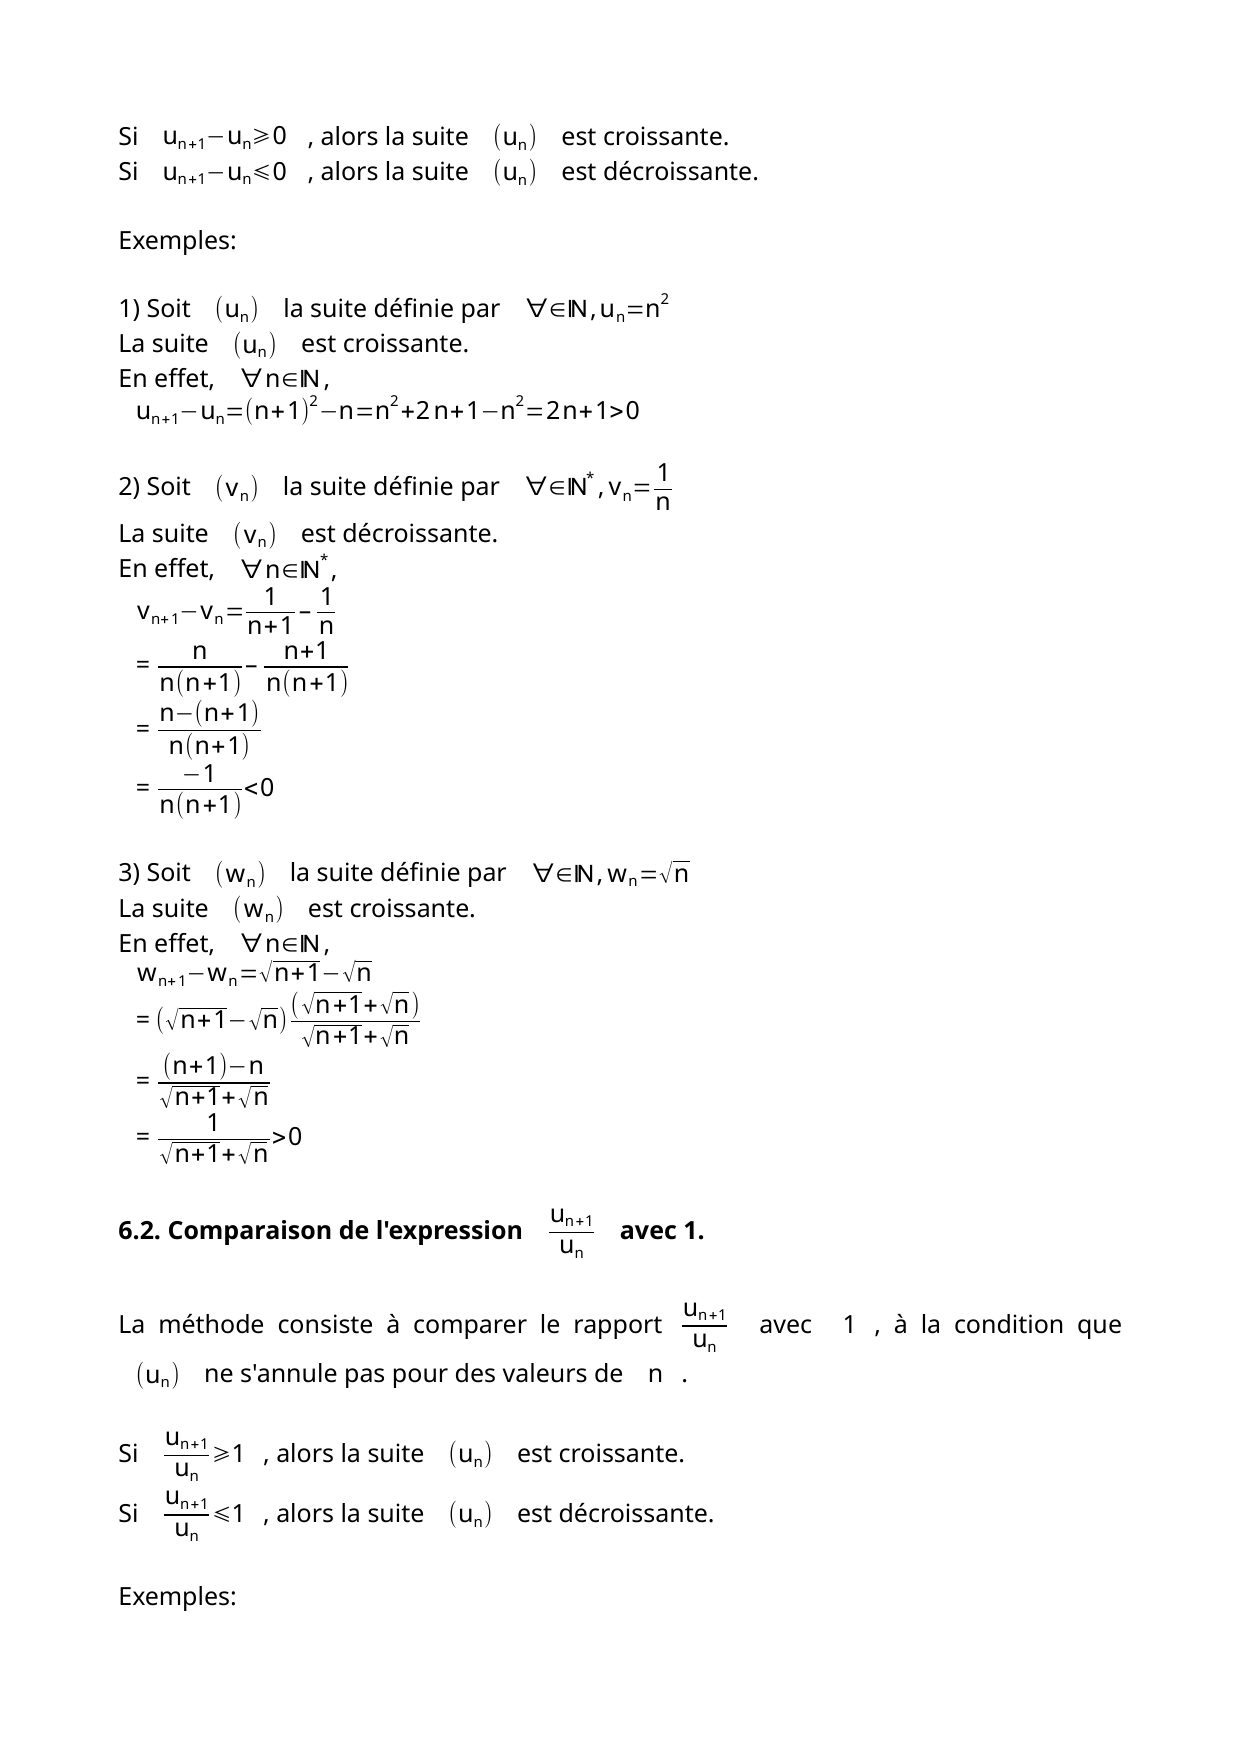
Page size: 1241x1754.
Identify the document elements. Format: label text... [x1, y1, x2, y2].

text La suite est croissante. [118, 326, 1122, 361]
text La suite est croissante. [118, 890, 1122, 925]
text 2) Soit la suite définie par [118, 462, 1122, 516]
text Exemples: [118, 222, 1122, 256]
text La suite est décroissante. [118, 516, 1122, 551]
text 1) Soit la suite définie par [118, 291, 1122, 326]
text Exemples: [118, 1579, 1122, 1613]
text 6.2. Comparaison de l'expression avec 1. [118, 1202, 1122, 1262]
text En effet, [118, 925, 1122, 959]
text En effet, [118, 361, 1122, 395]
text En effet, [118, 551, 1122, 585]
text Si , alors la suite est décroissante. [118, 153, 1122, 188]
text 3) Soit la suite définie par [118, 855, 1122, 890]
text Si , alors la suite est décroissante. [118, 1485, 1122, 1545]
text Si , alors la suite est croissante. [118, 1425, 1122, 1485]
text Si , alors la suite est croissante. [118, 118, 1122, 153]
text La méthode consiste à comparer le rapport avec , à la condition que ne s'annule pas pour des valeurs de . [118, 1296, 1122, 1391]
